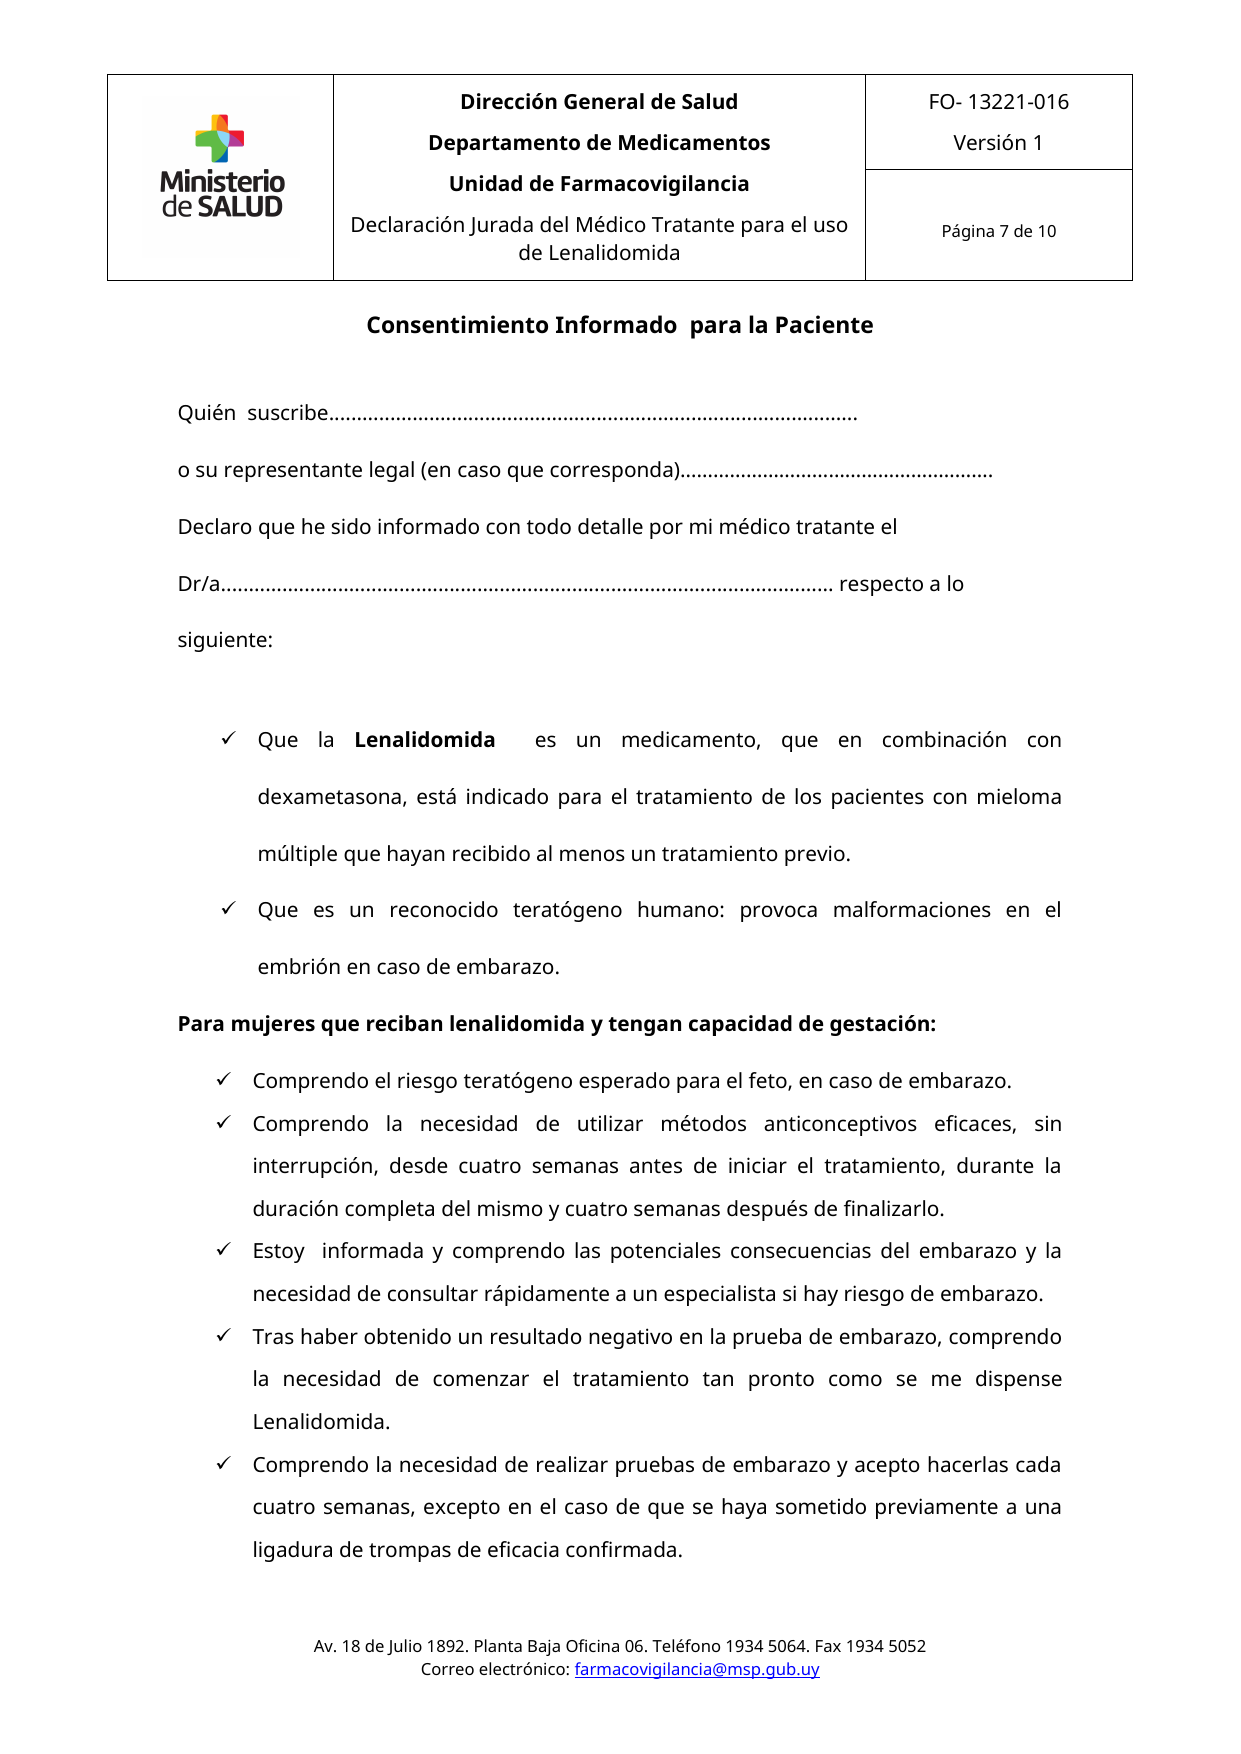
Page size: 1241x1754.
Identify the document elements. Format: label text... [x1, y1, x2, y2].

list Estoy informada y comprendo las potenciales consecuencias del embarazo y la necesidad de consultar rápidamente a un especialista si hay riesgo de embarazo. [215, 1237, 1063, 1308]
text Declaro que he sido informado con todo detalle por mi médico tratante el Dr/a.............................................................................................................. respecto a lo siguiente: [177, 512, 1063, 654]
picture [141, 96, 300, 258]
list Tras haber obtenido un resultado negativo en la prueba de embarazo, comprendo la necesidad de comenzar el tratamiento tan pronto como se me dispense Lenalidomida. [215, 1322, 1063, 1436]
text o su representante legal (en caso que corresponda)………………………………………..………. [177, 455, 1063, 483]
text Consentimiento Informado para la Paciente [177, 308, 1063, 340]
text Para mujeres que reciban lenalidomida y tengan capacidad de gestación: [177, 1009, 1063, 1038]
text Quién suscribe............................................................................................... [177, 398, 1063, 426]
list Comprendo la necesidad de realizar pruebas de embarazo y acepto hacerlas cada cuatro semanas, excepto en el caso de que se haya sometido previamente a una ligadura de trompas de eficacia confirmada. [215, 1450, 1063, 1563]
list Que la Lenalidomida es un medicamento, que en combinación con dexametasona, está indicado para el tratamiento de los pacientes con mieloma múltiple que hayan recibido al menos un tratamiento previo. [220, 725, 1063, 867]
list Comprendo la necesidad de utilizar métodos anticonceptivos eficaces, sin interrupción, desde cuatro semanas antes de iniciar el tratamiento, durante la duración completa del mismo y cuatro semanas después de finalizarlo. [215, 1109, 1063, 1222]
list Que es un reconocido teratógeno humano: provoca malformaciones en el embrión en caso de embarazo. [220, 896, 1063, 981]
list Comprendo el riesgo teratógeno esperado para el feto, en caso de embarazo. [215, 1066, 1063, 1095]
